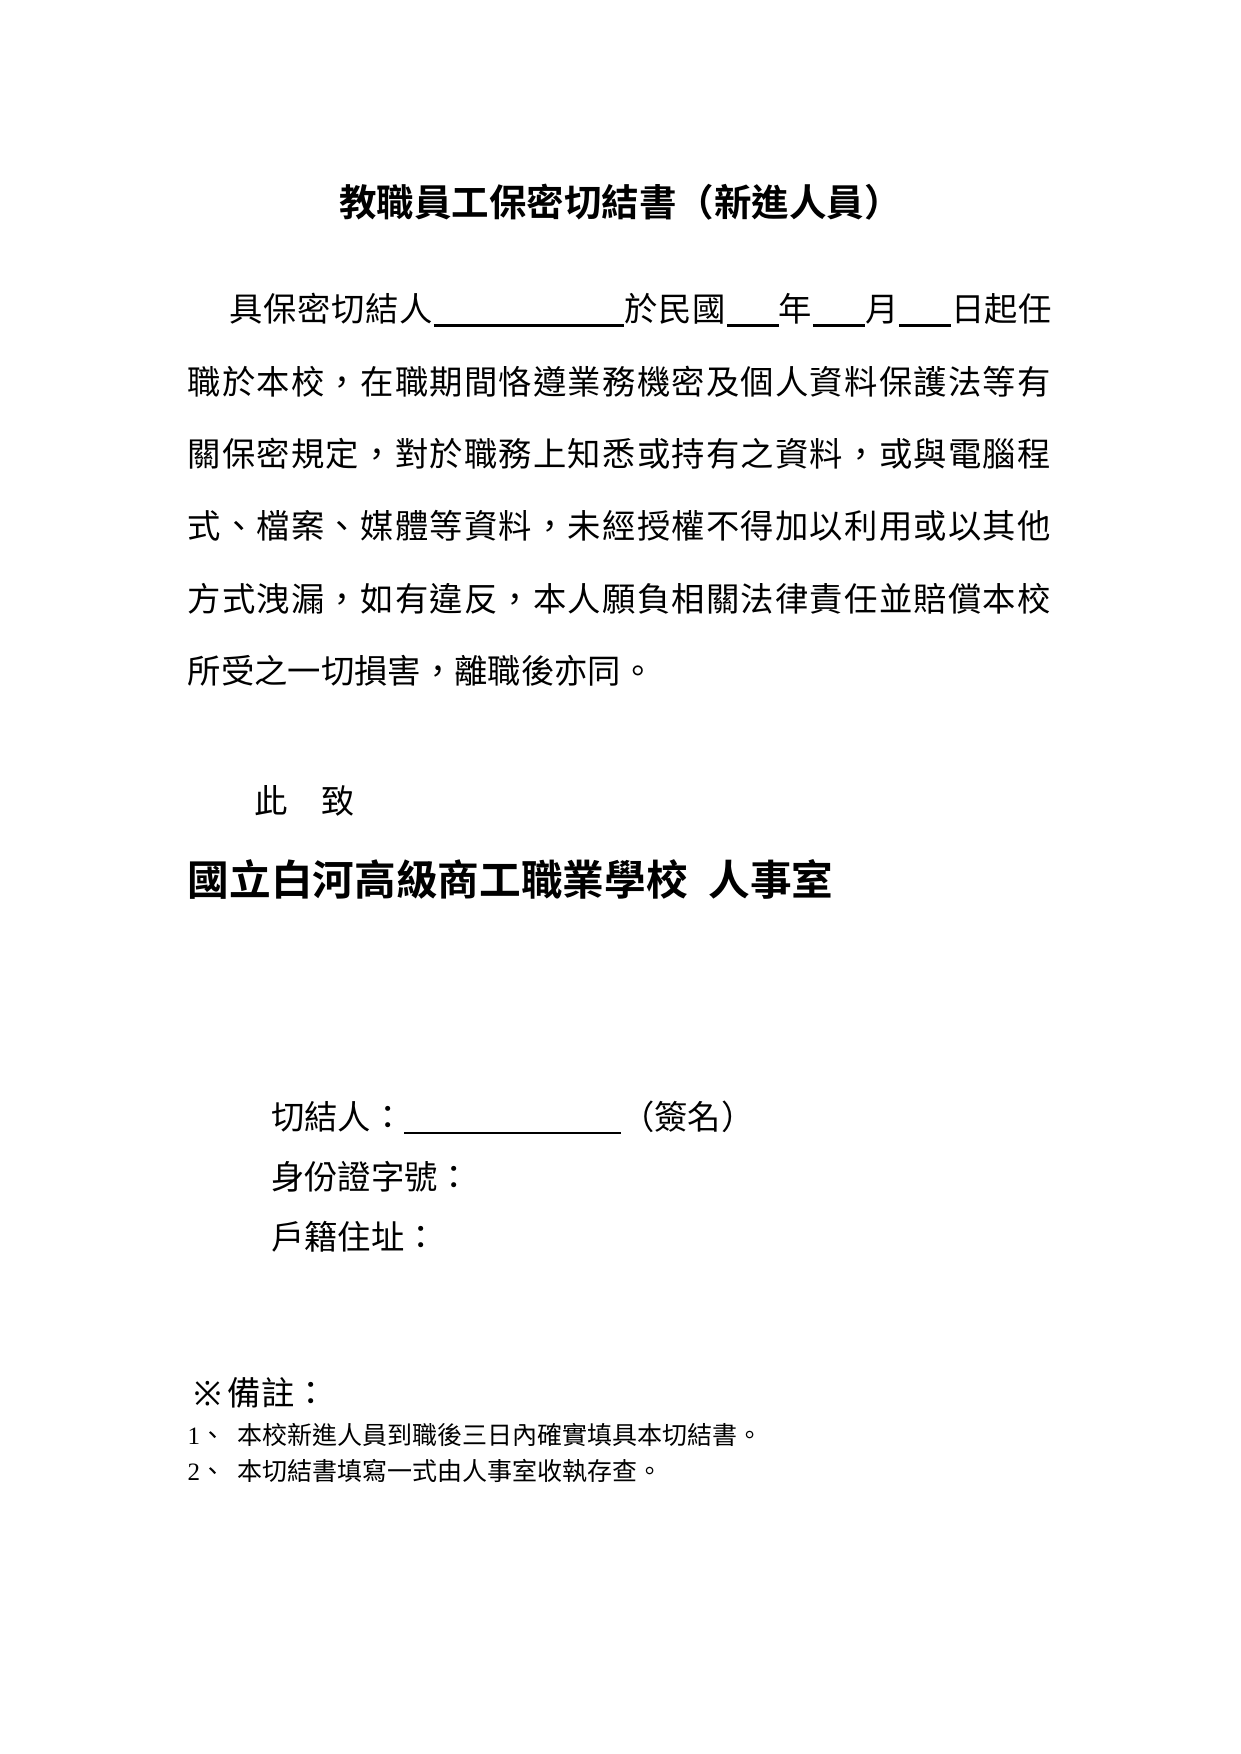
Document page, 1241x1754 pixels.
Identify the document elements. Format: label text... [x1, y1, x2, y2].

text 教職員工保密切結書（新進人員） [187, 158, 1053, 221]
list 本切結書填寫一式由人事室收執存查。 [187, 1452, 1053, 1488]
text 身份證字號： [187, 1151, 1053, 1199]
text 戶籍住址： [187, 1211, 1053, 1259]
text 此 致 [187, 774, 1053, 823]
text 切結人： （簽名） [187, 1091, 1053, 1139]
text 國立白河高級商工職業學校 人事室 [187, 847, 1053, 907]
list 備註： [187, 1367, 1053, 1415]
text 具保密切結人 於民國 年 月 日起任職於本校，在職期間恪遵業務機密及個人資料保護法等有關保密規定，對於職務上知悉或持有之資料，或與電腦程式、檔案、媒體等資料，未經授權不得加以利用或以其他方式洩漏，如有違反，本人願負相關法律責任並賠償本校所受之一切損害，離職後亦同。 [187, 283, 1053, 693]
list 本校新進人員到職後三日內確實填具本切結書。 [187, 1415, 1053, 1452]
